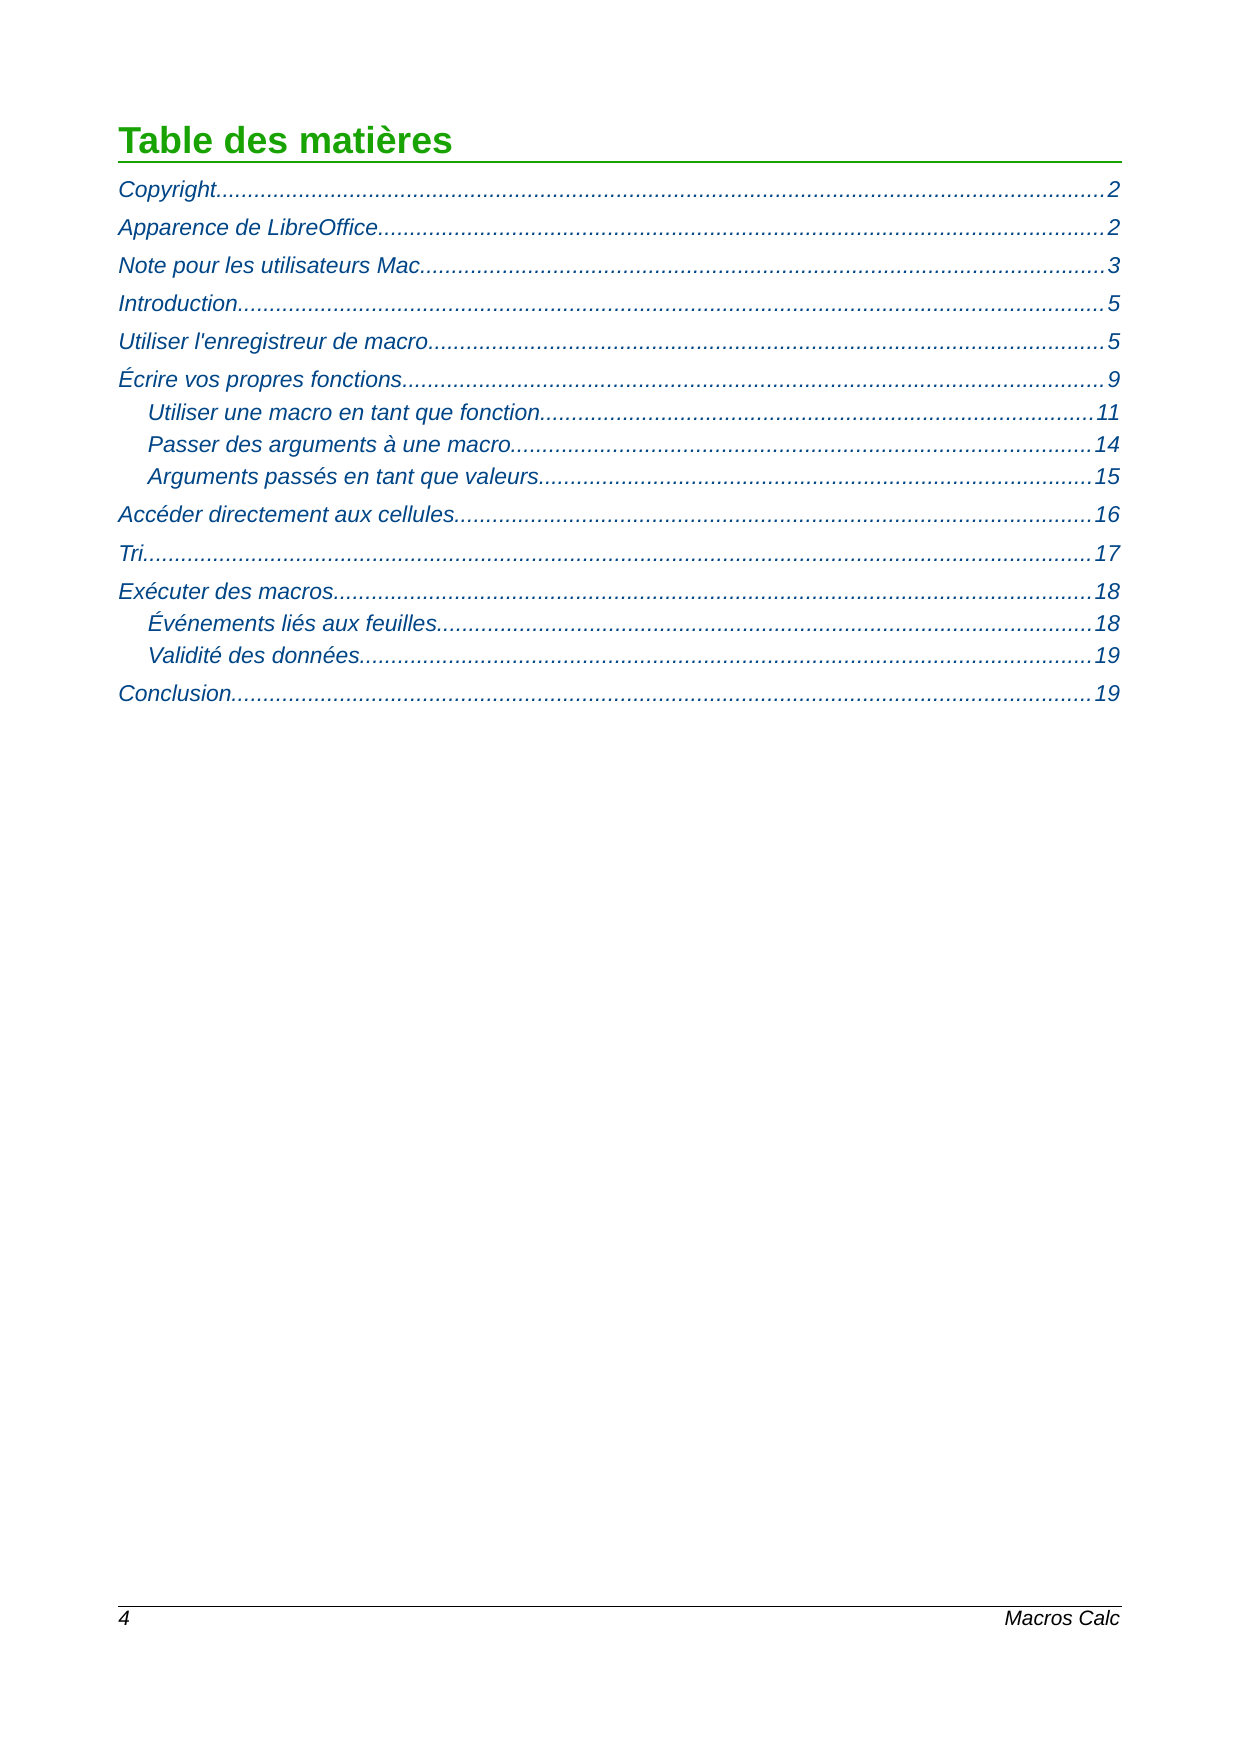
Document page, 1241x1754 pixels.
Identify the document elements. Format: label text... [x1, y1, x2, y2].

text Conclusion 19 [118, 680, 1122, 707]
text Tri 17 [118, 539, 1122, 566]
text Utiliser l'enregistreur de macro 5 [118, 328, 1122, 354]
text Arguments passés en tant que valeurs 15 [148, 463, 1122, 489]
text Note pour les utilisateurs Mac 3 [118, 252, 1122, 278]
text Table des matières [118, 118, 1122, 161]
text Apparence de LibreOffice 2 [118, 214, 1122, 240]
text Introduction 5 [118, 290, 1122, 316]
text Accéder directement aux cellules 16 [118, 501, 1122, 528]
text Utiliser une macro en tant que fonction 11 [148, 399, 1122, 425]
text Copyright 2 [118, 176, 1122, 202]
text Événements liés aux feuilles 18 [148, 610, 1122, 636]
text Validité des données 19 [148, 642, 1122, 668]
text Passer des arguments à une macro 14 [148, 431, 1122, 457]
text Écrire vos propres fonctions 9 [118, 366, 1122, 393]
text Exécuter des macros 18 [118, 578, 1122, 604]
